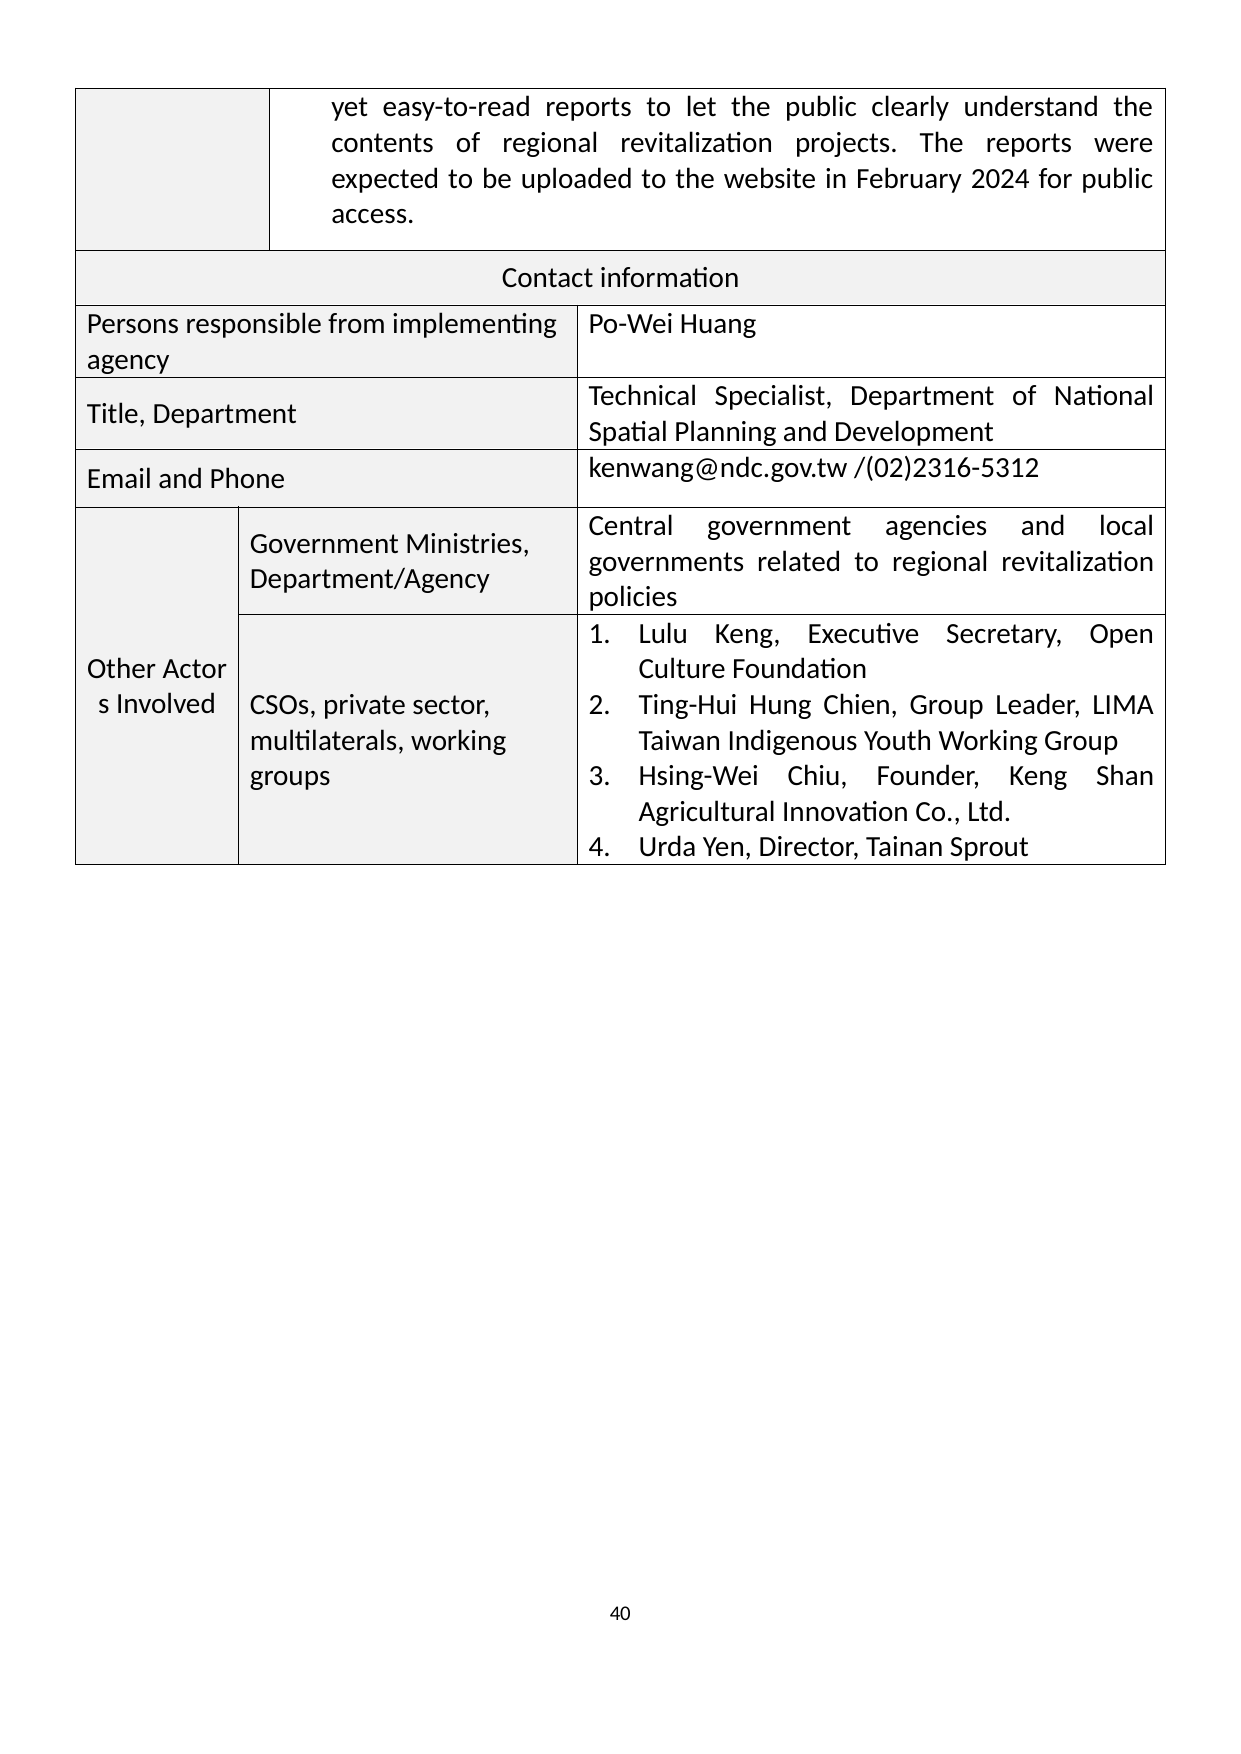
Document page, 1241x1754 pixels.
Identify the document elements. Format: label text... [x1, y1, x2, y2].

table_cell kenwang@ndc.gov.tw /(02)2316-5312 [578, 450, 1165, 506]
table_cell Contact information [76, 251, 1165, 304]
table_cell Technical Specialist, Department of National Spatial Planning and Development [578, 378, 1165, 448]
table_cell CSOs, private sector, multilaterals, working groups [239, 615, 577, 864]
table_cell Email and Phone [76, 450, 577, 506]
table_cell Title, Department [76, 378, 577, 448]
table_cell yet easy-to-read reports to let the public clearly understand the contents of regional revitalization projects. The reports were expected to be uploaded to the website in February 2024 for public access. [270, 89, 1165, 250]
table_cell Lulu Keng, Executive Secretary, Open Culture Foundation Ting-Hui Hung Chien, Group Leader, LIMA Taiwan Indigenous Youth Working Group Hsing-Wei Chiu, Founder, Keng Shan Agricultural Innovation Co., Ltd. Urda Yen, Director, Tainan Sprout [578, 615, 1165, 864]
table_cell Other Actors Involved [76, 508, 238, 864]
table_cell Po-Wei Huang [578, 306, 1165, 376]
table_cell Persons responsible from implementing agency [76, 306, 577, 376]
table_cell Government Ministries, Department/Agency [239, 508, 577, 614]
table_cell [76, 89, 269, 250]
table_cell Central government agencies and local governments related to regional revitalization policies [578, 508, 1165, 614]
